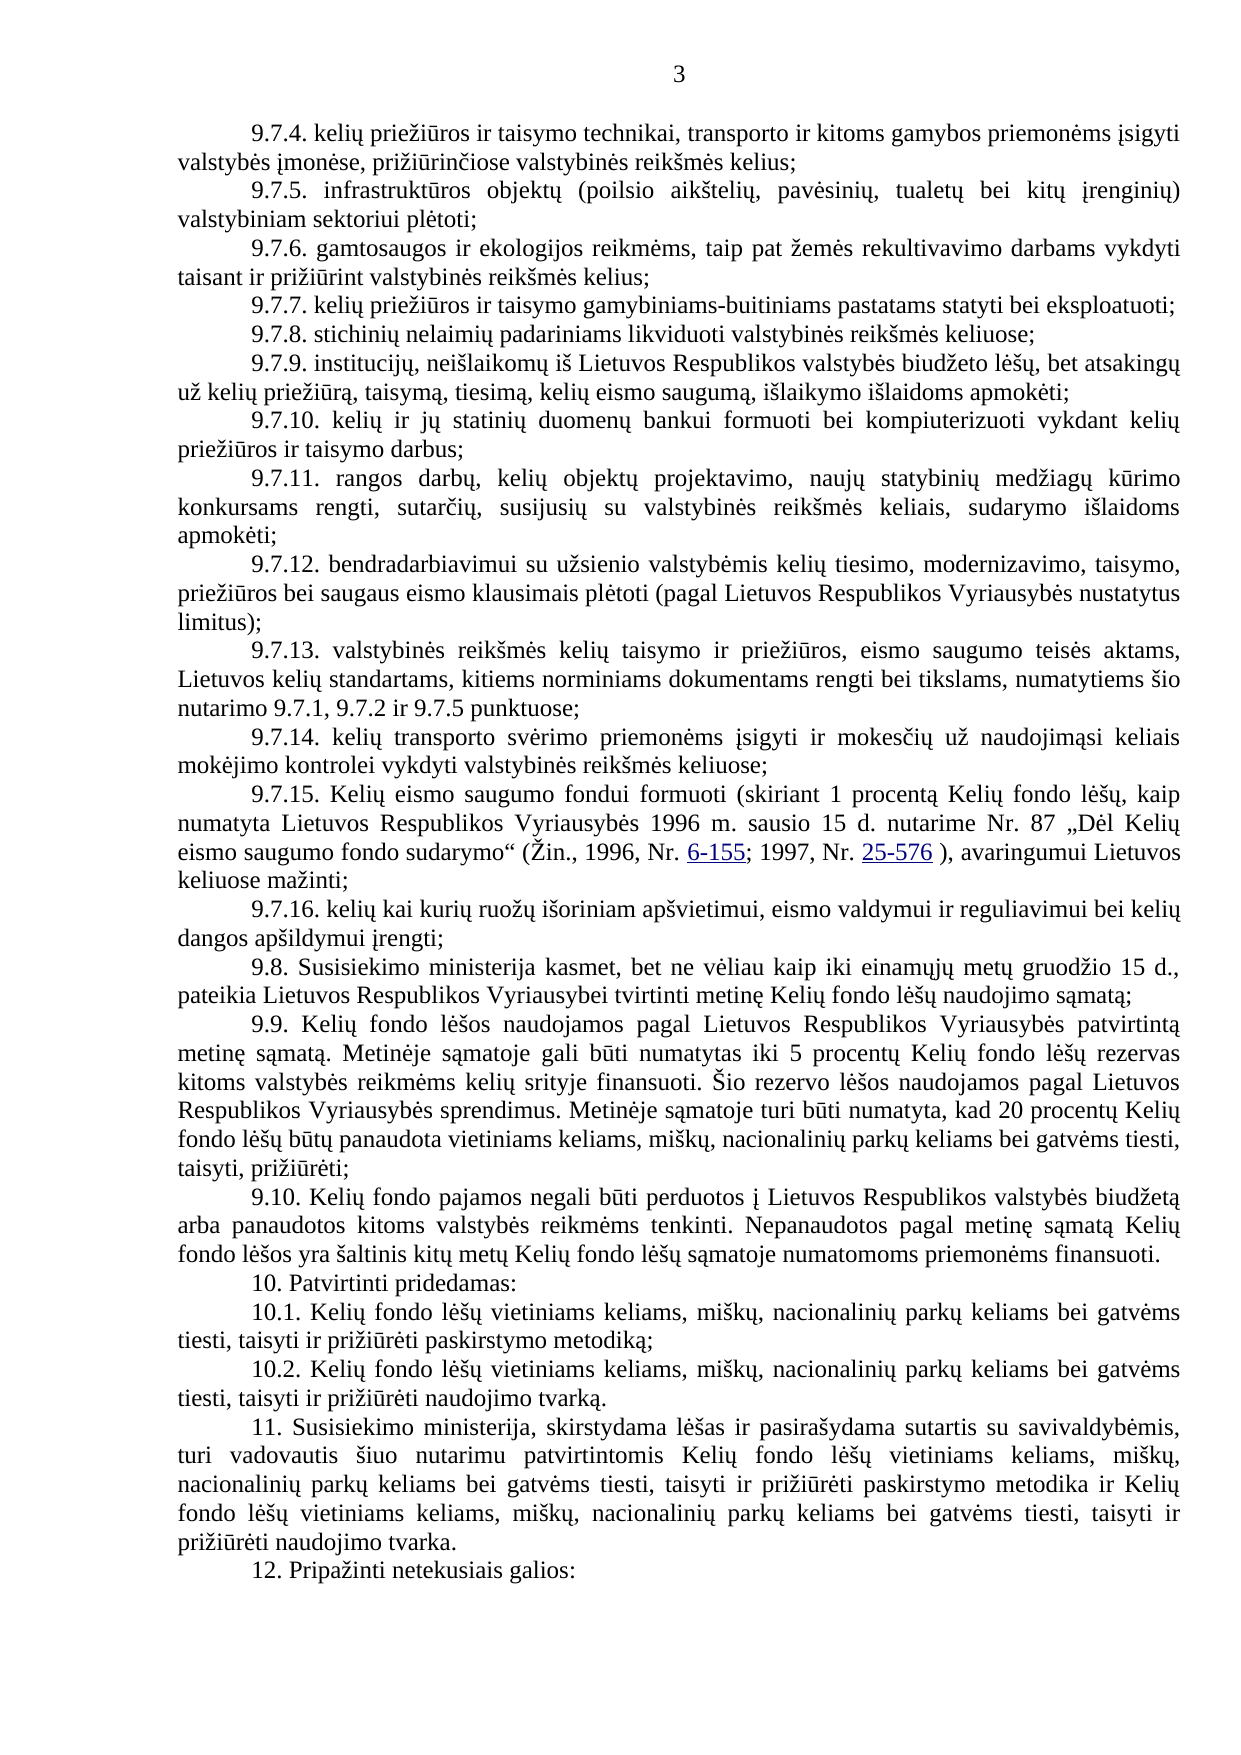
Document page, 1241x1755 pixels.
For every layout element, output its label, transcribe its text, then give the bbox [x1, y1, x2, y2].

text 9.7.14. kelių transporto svėrimo priemonėms įsigyti ir mokesčių už naudojimąsi keliais mokėjimo kontrolei vykdyti valstybinės reikšmės keliuose; [177, 722, 1181, 779]
text 9.7.11. rangos darbų, kelių objektų projektavimo, naujų statybinių medžiagų kūrimo konkursams rengti, sutarčių, susijusių su valstybinės reikšmės keliais, sudarymo išlaidoms apmokėti; [177, 463, 1181, 549]
text 10.2. Kelių fondo lėšų vietiniams keliams, miškų, nacionalinių parkų keliams bei gatvėms tiesti, taisyti ir prižiūrėti naudojimo tvarką. [177, 1354, 1181, 1412]
text 9.7.4. kelių priežiūros ir taisymo technikai, transporto ir kitoms gamybos priemonėms įsigyti valstybės įmonėse, prižiūrinčiose valstybinės reikšmės kelius; [177, 118, 1181, 176]
text 10. Patvirtinti pridedamas: [177, 1268, 1181, 1297]
text 9.10. Kelių fondo pajamos negali būti perduotos į Lietuvos Respublikos valstybės biudžetą arba panaudotos kitoms valstybės reikmėms tenkinti. Nepanaudotos pagal metinę sąmatą Kelių fondo lėšos yra šaltinis kitų metų Kelių fondo lėšų sąmatoje numatomoms priemonėms finansuoti. [177, 1182, 1181, 1268]
text 9.9. Kelių fondo lėšos naudojamos pagal Lietuvos Respublikos Vyriausybės patvirtintą metinę sąmatą. Metinėje sąmatoje gali būti numatytas iki 5 procentų Kelių fondo lėšų rezervas kitoms valstybės reikmėms kelių srityje finansuoti. Šio rezervo lėšos naudojamos pagal Lietuvos Respublikos Vyriausybės sprendimus. Metinėje sąmatoje turi būti numatyta, kad 20 procentų Kelių fondo lėšų būtų panaudota vietiniams keliams, miškų, nacionalinių parkų keliams bei gatvėms tiesti, taisyti, prižiūrėti; [177, 1009, 1181, 1182]
text 11. Susisiekimo ministerija, skirstydama lėšas ir pasirašydama sutartis su savivaldybėmis, turi vadovautis šiuo nutarimu patvirtintomis Kelių fondo lėšų vietiniams keliams, miškų, nacionalinių parkų keliams bei gatvėms tiesti, taisyti ir prižiūrėti paskirstymo metodika ir Kelių fondo lėšų vietiniams keliams, miškų, nacionalinių parkų keliams bei gatvėms tiesti, taisyti ir prižiūrėti naudojimo tvarka. [177, 1412, 1181, 1556]
text 9.7.15. Kelių eismo saugumo fondui formuoti (skiriant 1 procentą Kelių fondo lėšų, kaip numatyta Lietuvos Respublikos Vyriausybės 1996 m. sausio 15 d. nutarime Nr. 87 „Dėl Kelių eismo saugumo fondo sudarymo“ (Žin., 1996, Nr. 6-155; 1997, Nr. 25-576 ), avaringumui Lietuvos keliuose mažinti; [177, 779, 1181, 894]
text 9.7.8. stichinių nelaimių padariniams likviduoti valstybinės reikšmės keliuose; [177, 319, 1181, 348]
text 9.8. Susisiekimo ministerija kasmet, bet ne vėliau kaip iki einamųjų metų gruodžio 15 d., pateikia Lietuvos Respublikos Vyriausybei tvirtinti metinę Kelių fondo lėšų naudojimo sąmatą; [177, 952, 1181, 1009]
text 9.7.5. infrastruktūros objektų (poilsio aikštelių, pavėsinių, tualetų bei kitų įrenginių) valstybiniam sektoriui plėtoti; [177, 176, 1181, 233]
text 9.7.7. kelių priežiūros ir taisymo gamybiniams-buitiniams pastatams statyti bei eksploatuoti; [177, 291, 1181, 319]
text 9.7.12. bendradarbiavimui su užsienio valstybėmis kelių tiesimo, modernizavimo, taisymo, priežiūros bei saugaus eismo klausimais plėtoti (pagal Lietuvos Respublikos Vyriausybės nustatytus limitus); [177, 549, 1181, 636]
text 10.1. Kelių fondo lėšų vietiniams keliams, miškų, nacionalinių parkų keliams bei gatvėms tiesti, taisyti ir prižiūrėti paskirstymo metodiką; [177, 1297, 1181, 1354]
text 9.7.6. gamtosaugos ir ekologijos reikmėms, taip pat žemės rekultivavimo darbams vykdyti taisant ir prižiūrint valstybinės reikšmės kelius; [177, 233, 1181, 291]
text 9.7.10. kelių ir jų statinių duomenų bankui formuoti bei kompiuterizuoti vykdant kelių priežiūros ir taisymo darbus; [177, 406, 1181, 463]
text 12. Pripažinti netekusiais galios: [177, 1556, 1181, 1584]
text 9.7.9. institucijų, neišlaikomų iš Lietuvos Respublikos valstybės biudžeto lėšų, bet atsakingų už kelių priežiūrą, taisymą, tiesimą, kelių eismo saugumą, išlaikymo išlaidoms apmokėti; [177, 348, 1181, 406]
text 9.7.16. kelių kai kurių ruožų išoriniam apšvietimui, eismo valdymui ir reguliavimui bei kelių dangos apšildymui įrengti; [177, 894, 1181, 952]
text 9.7.13. valstybinės reikšmės kelių taisymo ir priežiūros, eismo saugumo teisės aktams, Lietuvos kelių standartams, kitiems norminiams dokumentams rengti bei tikslams, numatytiems šio nutarimo 9.7.1, 9.7.2 ir 9.7.5 punktuose; [177, 636, 1181, 722]
